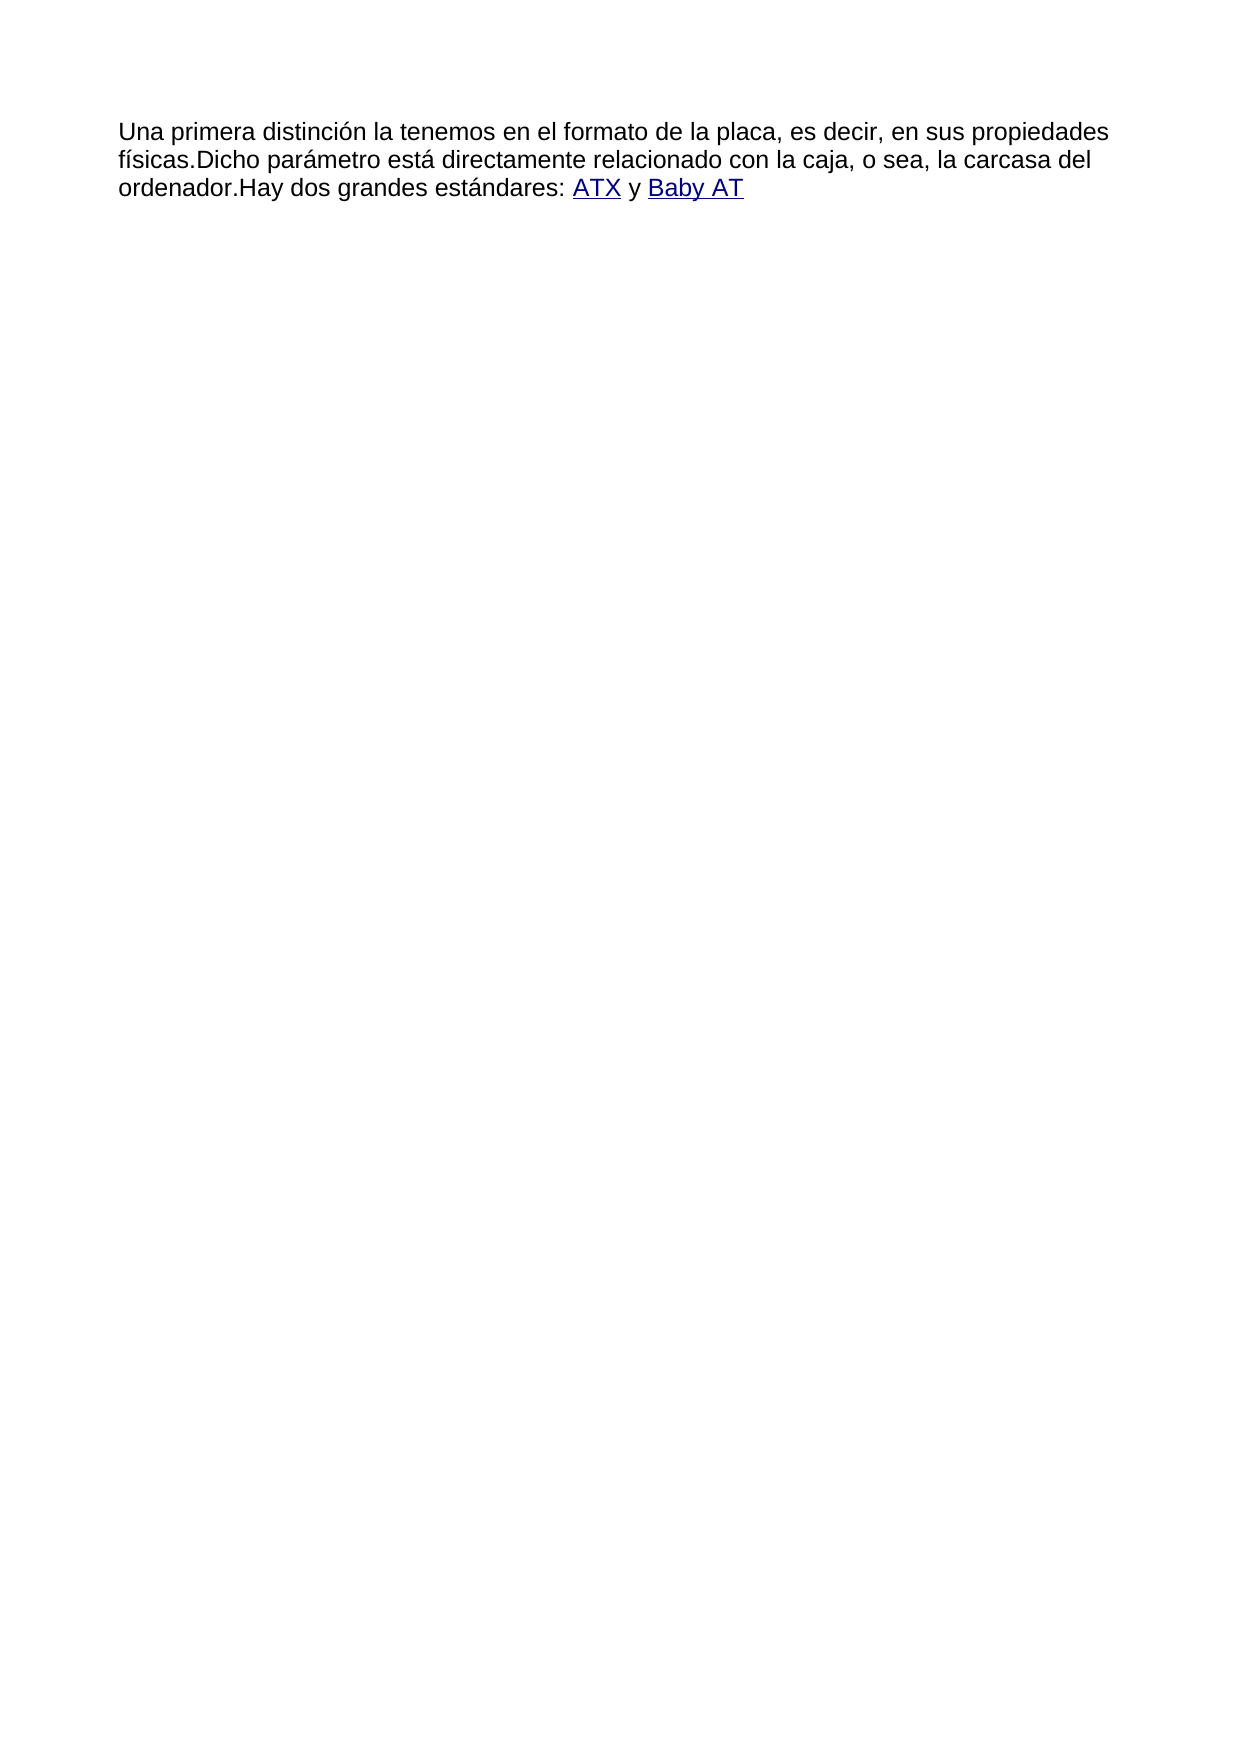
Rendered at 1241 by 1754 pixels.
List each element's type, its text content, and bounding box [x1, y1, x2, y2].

text Una primera distinción la tenemos en el formato de la placa, es decir, en sus propiedades físicas.Dicho parámetro está directamente relacionado con la caja, o sea, la carcasa del ordenador.Hay dos grandes estándares: ATX y Baby AT [118, 118, 1122, 202]
